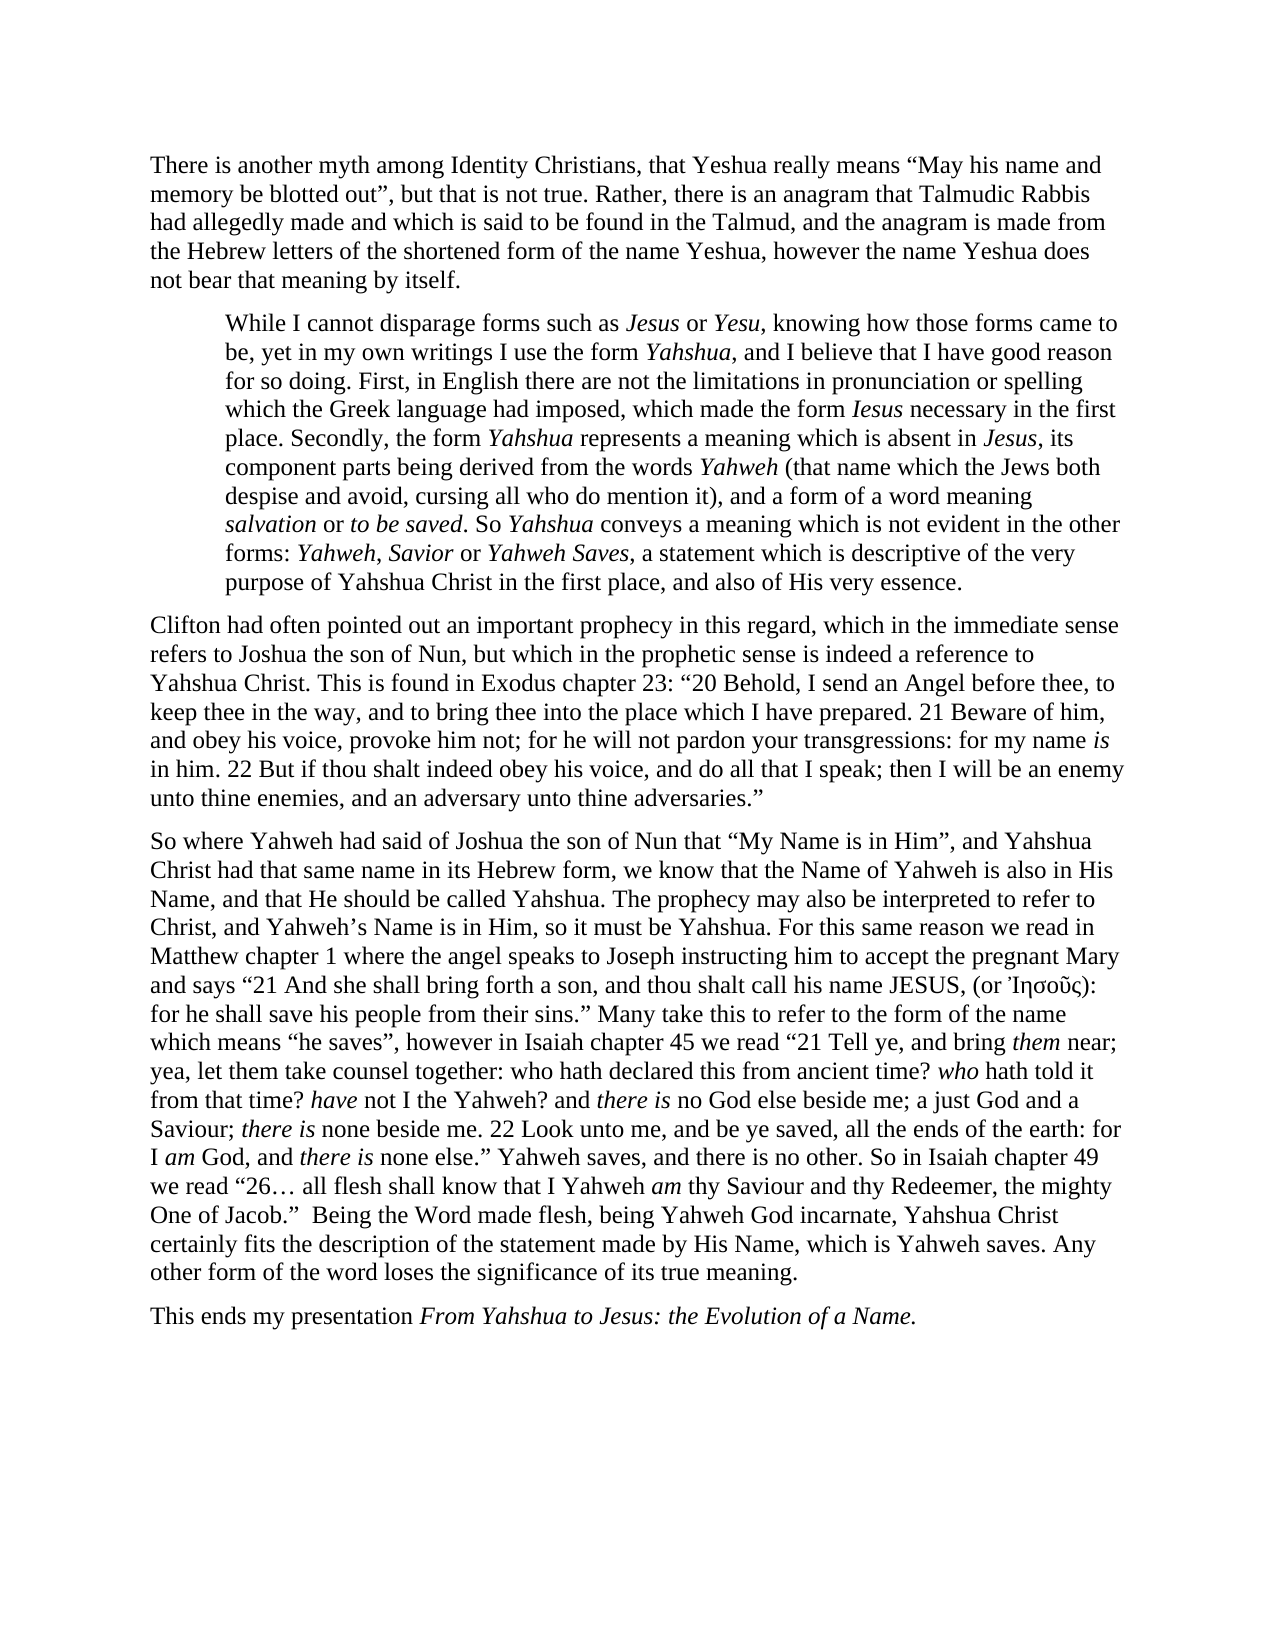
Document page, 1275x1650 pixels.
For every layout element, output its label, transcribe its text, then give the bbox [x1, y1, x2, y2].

text Clifton had often pointed out an important prophecy in this regard, which in the immediate sense refers to Joshua the son of Nun, but which in the prophetic sense is indeed a reference to Yahshua Christ. This is found in Exodus chapter 23: “20 Behold, I send an Angel before thee, to keep thee in the way, and to bring thee into the place which I have prepared. 21 Beware of him, and obey his voice, provoke him not; for he will not pardon your transgressions: for my name is in him. 22 But if thou shalt indeed obey his voice, and do all that I speak; then I will be an enemy unto thine enemies, and an adversary unto thine adversaries.” [150, 610, 1125, 812]
text While I cannot disparage forms such as Jesus or Yesu, knowing how those forms came to be, yet in my own writings I use the form Yahshua, and I believe that I have good reason for so doing. First, in English there are not the limitations in pronunciation or spelling which the Greek language had imposed, which made the form Iesus necessary in the first place. Secondly, the form Yahshua represents a meaning which is absent in Jesus, its component parts being derived from the words Yahweh (that name which the Jews both despise and avoid, cursing all who do mention it), and a form of a word meaning salvation or to be saved. So Yahshua conveys a meaning which is not evident in the other forms: Yahweh, Savior or Yahweh Saves, a statement which is descriptive of the very purpose of Yahshua Christ in the first place, and also of His very essence. [225, 308, 1125, 596]
text There is another myth among Identity Christians, that Yeshua really means “May his name and memory be blotted out”, but that is not true. Rather, there is an anagram that Talmudic Rabbis had allegedly made and which is said to be found in the Talmud, and the anagram is made from the Hebrew letters of the shortened form of the name Yeshua, however the name Yeshua does not bear that meaning by itself. [150, 150, 1125, 294]
text So where Yahweh had said of Joshua the son of Nun that “My Name is in Him”, and Yahshua Christ had that same name in its Hebrew form, we know that the Name of Yahweh is also in His Name, and that He should be called Yahshua. The prophecy may also be interpreted to refer to Christ, and Yahweh’s Name is in Him, so it must be Yahshua. For this same reason we read in Matthew chapter 1 where the angel speaks to Joseph instructing him to accept the pregnant Mary and says “21 And she shall bring forth a son, and thou shalt call his name JESUS, (or Ἰησοῦς): for he shall save his people from their sins.” Many take this to refer to the form of the name which means “he saves”, however in Isaiah chapter 45 we read “21 Tell ye, and bring them near; yea, let them take counsel together: who hath declared this from ancient time? who hath told it from that time? have not I the Yahweh? and there is no God else beside me; a just God and a Saviour; there is none beside me. 22 Look unto me, and be ye saved, all the ends of the earth: for I am God, and there is none else.” Yahweh saves, and there is no other. So in Isaiah chapter 49 we read “26… all flesh shall know that I Yahweh am thy Saviour and thy Redeemer, the mighty One of Jacob.” Being the Word made flesh, being Yahweh God incarnate, Yahshua Christ certainly fits the description of the statement made by His Name, which is Yahweh saves. Any other form of the word loses the significance of its true meaning. [150, 826, 1125, 1286]
text This ends my presentation From Yahshua to Jesus: the Evolution of a Name. [150, 1301, 1125, 1329]
